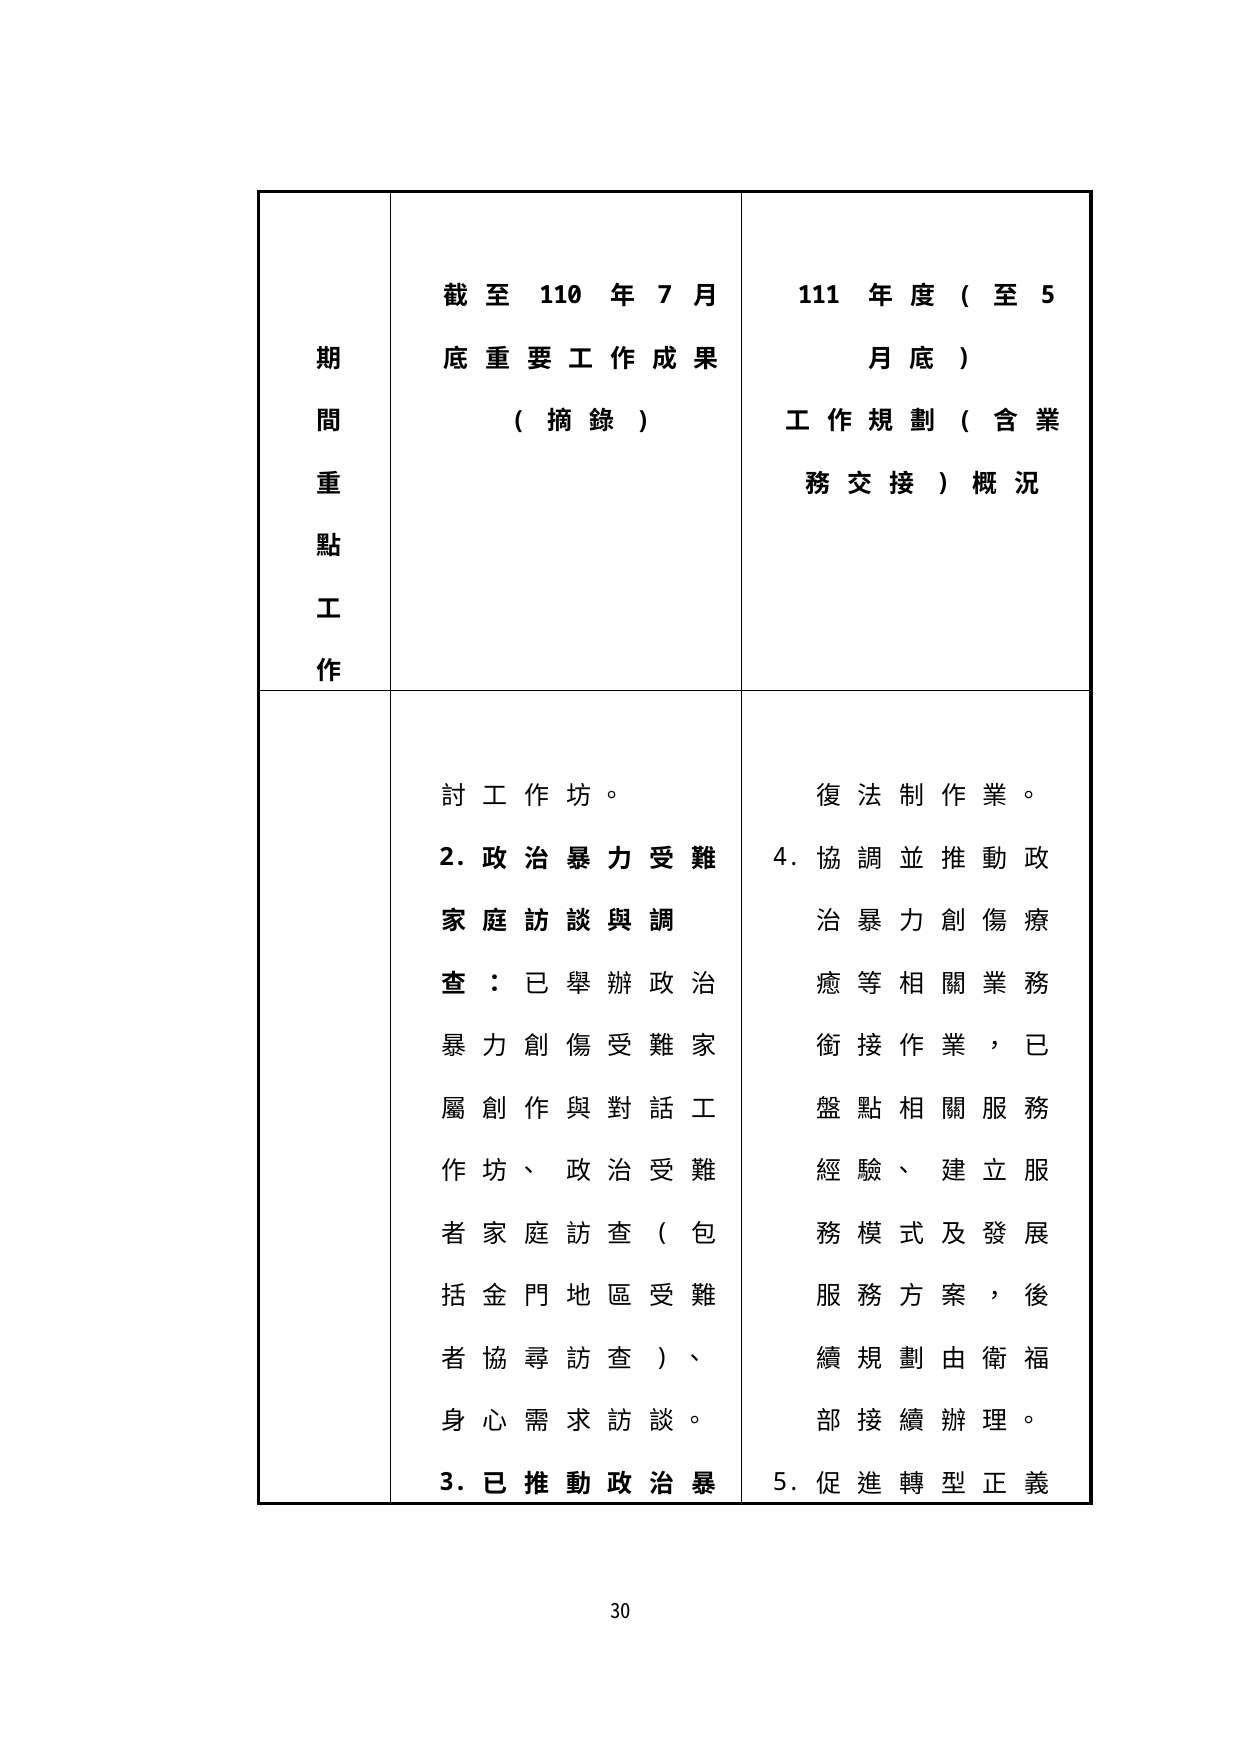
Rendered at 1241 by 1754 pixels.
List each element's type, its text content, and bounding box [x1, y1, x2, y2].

table_cell [260, 691, 390, 1502]
table_cell 復法制作業。 4.協調並推動政治暴力創傷療癒等相關業務銜接作業，已盤點相關服務經驗、建立服務模式及發展服務方案，後續規劃由衛福部接續辦理。 5.促進轉型正義 [742, 691, 1089, 1502]
table_header 期間 重點 工作 [260, 193, 390, 689]
table_header 111年度(至5月底) 工作規劃(含業務交接)概況 [742, 193, 1089, 689]
table_cell 討工作坊。 2.政治暴力受難家庭訪談與調查：已舉辦政治暴力創傷受難家屬創作與對話工作坊、政治受難者家庭訪查(包括金門地區受難者協尋訪查)、身心需求訪談。 3.已推動政治暴 [391, 691, 741, 1502]
table_header 截至110年7月底重要工作成果(摘錄) [391, 193, 741, 689]
